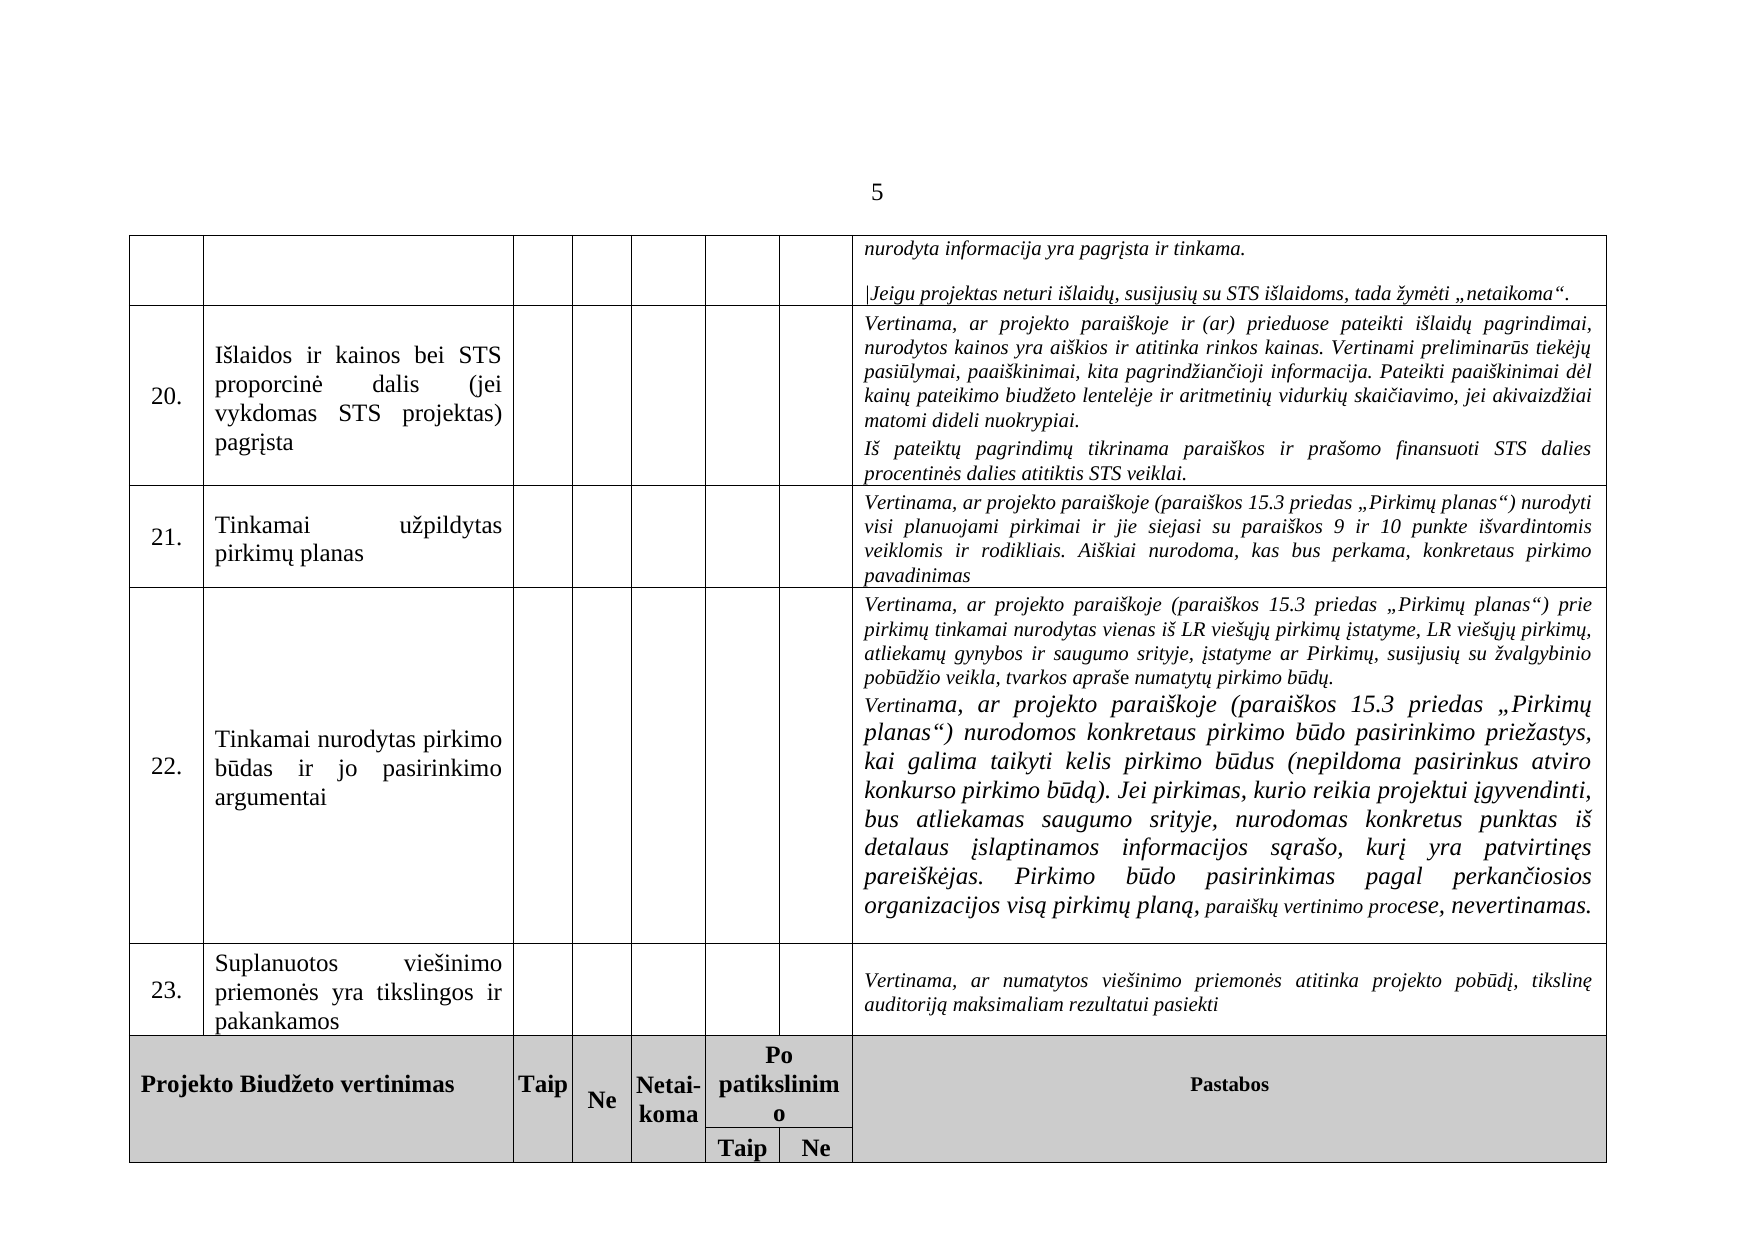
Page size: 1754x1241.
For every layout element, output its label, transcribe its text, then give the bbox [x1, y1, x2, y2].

table_cell [130, 1127, 513, 1162]
table_cell Ne [573, 1036, 631, 1162]
table_cell [706, 236, 779, 305]
table_cell [706, 944, 779, 1035]
table_cell [514, 1127, 572, 1162]
table_cell nurodyta informacija yra pagrįsta ir tinkama. |Jeigu projektas neturi išlaidų, susijusių su STS išlaidoms, tada žymėti „netaikoma“. [853, 236, 1606, 305]
table_cell [706, 306, 779, 484]
table_cell [780, 486, 852, 587]
table_cell [514, 944, 572, 1035]
table_cell 20. [130, 306, 203, 484]
table_cell 22. [130, 588, 203, 943]
table_cell [514, 236, 572, 305]
table_cell Suplanuotos viešinimo priemonės yra tikslingos ir pakankamos [204, 944, 513, 1035]
table_cell Tinkamai užpildytas pirkimų planas [204, 486, 513, 587]
table_cell [204, 236, 513, 305]
table_cell [514, 588, 572, 943]
table_cell [853, 1127, 1606, 1162]
table_cell 21. [130, 486, 203, 587]
table_cell [573, 306, 631, 484]
table_cell Taip [514, 1036, 572, 1127]
table_cell [780, 236, 852, 305]
table_cell [632, 486, 705, 587]
table_cell [573, 944, 631, 1035]
table_cell Tinkamai nurodytas pirkimo būdas ir jo pasirinkimo argumentai [204, 588, 513, 943]
table_cell [706, 486, 779, 587]
table_cell Vertinama, ar projekto paraiškoje (paraiškos 15.3 priedas „Pirkimų planas“) nurodyti visi planuojami pirkimai ir jie siejasi su paraiškos 9 ir 10 punkte išvardintomis veiklomis ir rodikliais. Aiškiai nurodoma, kas bus perkama, konkretaus pirkimo pavadinimas [853, 486, 1606, 587]
table_cell Vertinama, ar numatytos viešinimo priemonės atitinka projekto pobūdį, tikslinę auditoriją maksimaliam rezultatui pasiekti [853, 944, 1606, 1035]
table_cell [573, 236, 631, 305]
table_cell [780, 944, 852, 1035]
table_cell Netai-koma [632, 1036, 705, 1162]
table_cell Projekto Biudžeto vertinimas [130, 1036, 513, 1127]
table_cell [573, 588, 631, 943]
table_cell Vertinama, ar projekto paraiškoje (paraiškos 15.3 priedas „Pirkimų planas“) prie pirkimų tinkamai nurodytas vienas iš LR viešųjų pirkimų įstatyme, LR viešųjų pirkimų, atliekamų gynybos ir saugumo srityje, įstatyme ar Pirkimų, susijusių su žvalgybinio pobūdžio veikla, tvarkos apraše numatytų pirkimo būdų. Vertinama, ar projekto paraiškoje (paraiškos 15.3 priedas „Pirkimų planas“) nurodomos konkretaus pirkimo būdo pasirinkimo priežastys, kai galima taikyti kelis pirkimo būdus (nepildoma pasirinkus atviro konkurso pirkimo būdą). Jei pirkimas, kurio reikia projektui įgyvendinti, bus atliekamas saugumo srityje, nurodomas konkretus punktas iš detalaus įslaptinamos informacijos sąrašo, kurį yra patvirtinęs pareiškėjas. Pirkimo būdo pasirinkimas pagal perkančiosios organizacijos visą pirkimų planą, paraiškų vertinimo procese, nevertinamas. [853, 588, 1606, 943]
table_cell [632, 236, 705, 305]
table_cell [514, 486, 572, 587]
table_cell [780, 588, 852, 943]
table_cell [632, 306, 705, 484]
table_cell [632, 944, 705, 1035]
table_cell Taip [706, 1128, 779, 1162]
table_cell Po patikslinimo [706, 1036, 852, 1127]
table_cell [780, 306, 852, 484]
table_cell [130, 236, 203, 305]
table_cell 23. [130, 944, 203, 1035]
table_cell Pastabos [853, 1036, 1606, 1127]
table_cell [706, 588, 779, 943]
table_cell Išlaidos ir kainos bei STS proporcinė dalis (jei vykdomas STS projektas) pagrįsta [204, 306, 513, 484]
table_cell Ne [780, 1128, 852, 1162]
table_cell [573, 486, 631, 587]
table_cell [632, 588, 705, 943]
table_cell Vertinama, ar projekto paraiškoje ir (ar) prieduose pateikti išlaidų pagrindimai, nurodytos kainos yra aiškios ir atitinka rinkos kainas. Vertinami preliminarūs tiekėjų pasiūlymai, paaiškinimai, kita pagrindžiančioji informacija. Pateikti paaiškinimai dėl kainų pateikimo biudžeto lentelėje ir aritmetinių vidurkių skaičiavimo, jei akivaizdžiai matomi dideli nuokrypiai. Iš pateiktų pagrindimų tikrinama paraiškos ir prašomo finansuoti STS dalies procentinės dalies atitiktis STS veiklai. [853, 306, 1606, 484]
table_cell [514, 306, 572, 484]
